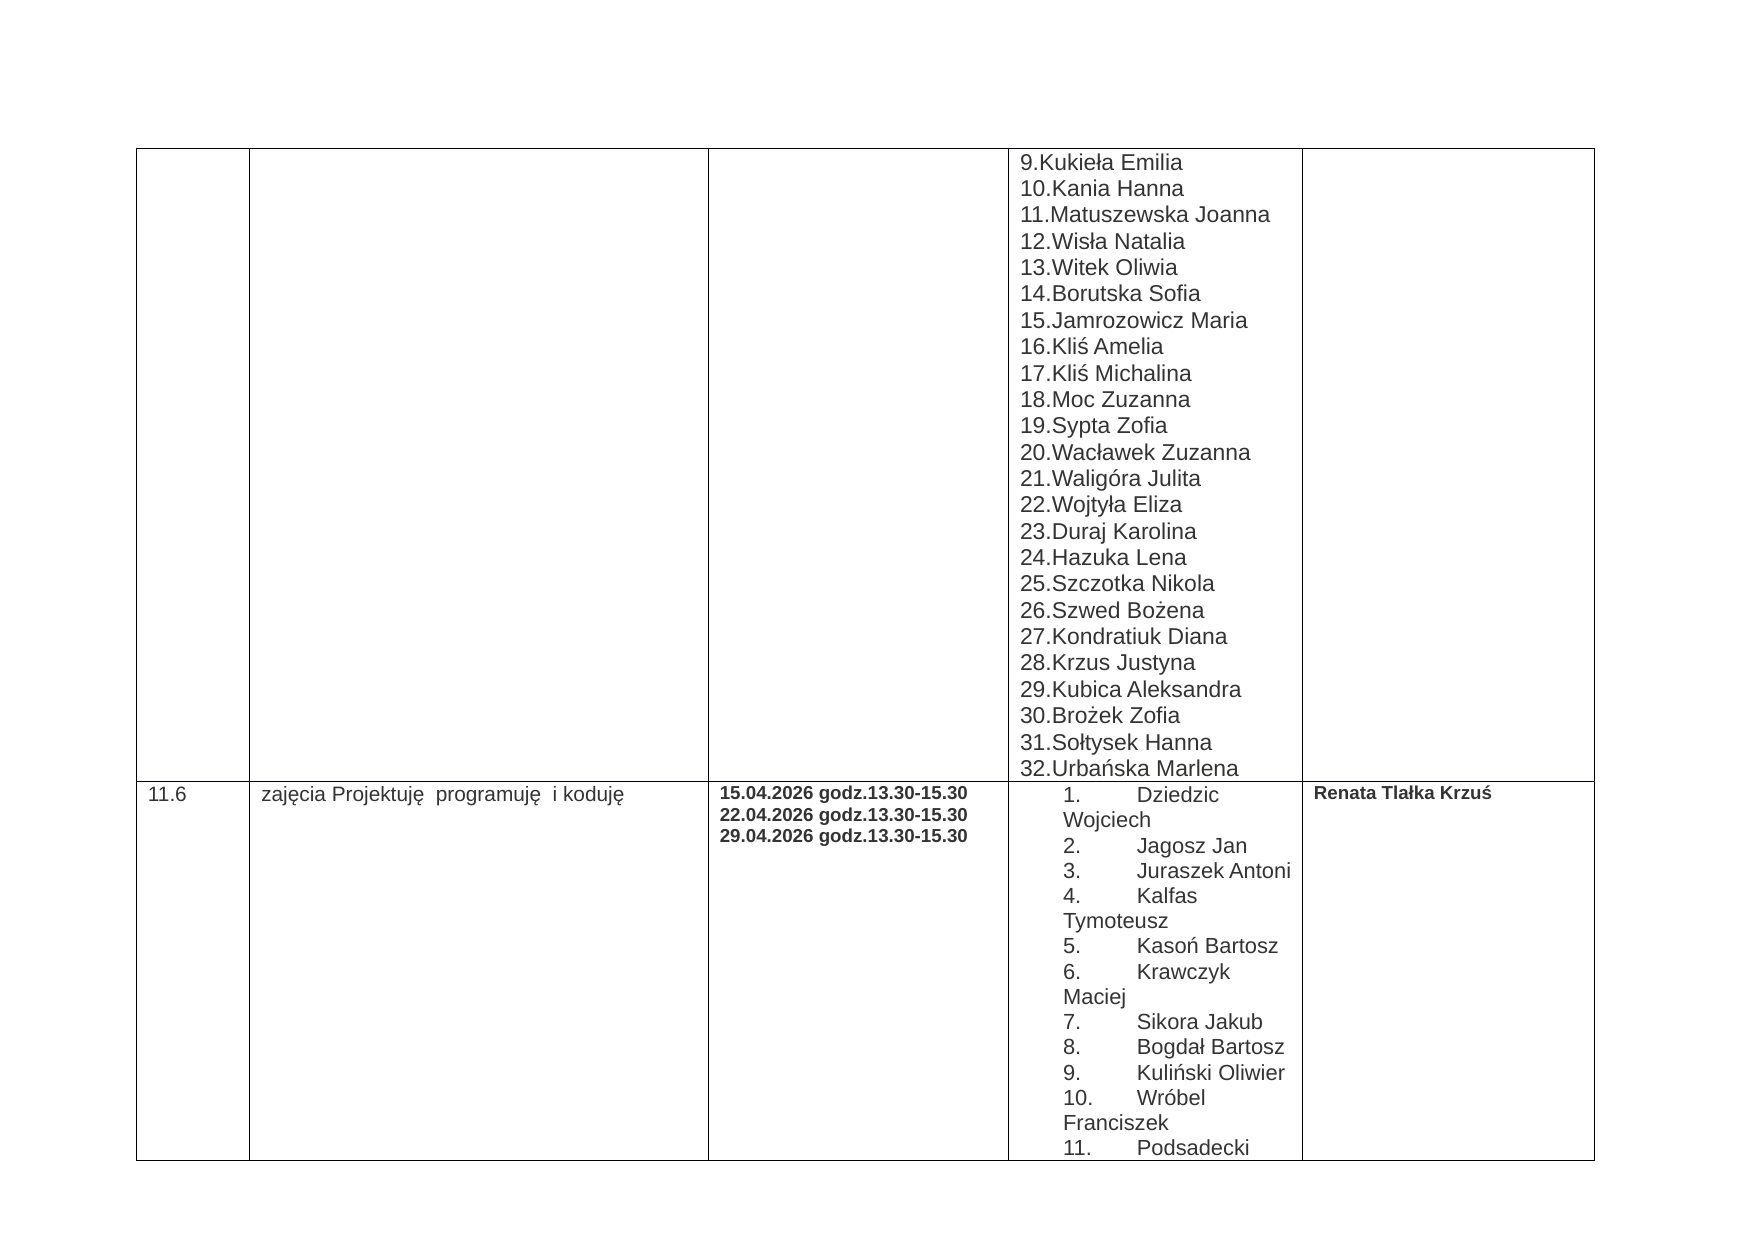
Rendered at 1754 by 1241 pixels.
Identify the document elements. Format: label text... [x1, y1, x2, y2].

table_cell [709, 149, 1008, 781]
table_cell 15.04.2026 godz.13.30-15.30 22.04.2026 godz.13.30-15.30 29.04.2026 godz.13.30-15.30 [709, 782, 1008, 1160]
table_cell Dziedzic Wojciech Jagosz Jan Juraszek Antoni Kalfas Tymoteusz Kasoń Bartosz Krawczyk Maciej Sikora Jakub Bogdał Bartosz Kuliński Oliwier Wróbel Franciszek Podsadecki Kacper Ganczarski Miłosz Gal Adraian Klima Marek Bohdan Demianchuk Hyla Joanna Jurasz Michał Kupczak Karolina Sołtysek Jakub Fucik Kacper Kubiesa Natalia Maślanka Nikodem Sychowska Sandra Tirak Jakub Ulrich Wiktoria Zuziak Marlena Żyrek Hanna Kalfas Bartłomiej Tracz Iga [1009, 782, 1302, 1160]
table_cell [250, 149, 708, 781]
table_cell Renata Tlałka Krzuś [1303, 782, 1594, 1160]
table_cell [137, 149, 249, 781]
table_cell 11.6 [137, 782, 249, 1160]
table_cell zajęcia Projektuję programuję i koduję [250, 782, 708, 1160]
table_cell 9.Kukieła Emilia 10.Kania Hanna 11.Matuszewska Joanna 12.Wisła Natalia 13.Witek Oliwia 14.Borutska Sofia 15.Jamrozowicz Maria 16.Kliś Amelia 17.Kliś Michalina 18.Moc Zuzanna 19.Sypta Zofia 20.Wacławek Zuzanna 21.Waligóra Julita 22.Wojtyła Eliza 23.Duraj Karolina 24.Hazuka Lena 25.Szczotka Nikola 26.Szwed Bożena 27.Kondratiuk Diana 28.Krzus Justyna 29.Kubica Aleksandra 30.Brożek Zofia 31.Sołtysek Hanna 32.Urbańska Marlena [1009, 149, 1302, 781]
table_cell [1303, 149, 1594, 781]
